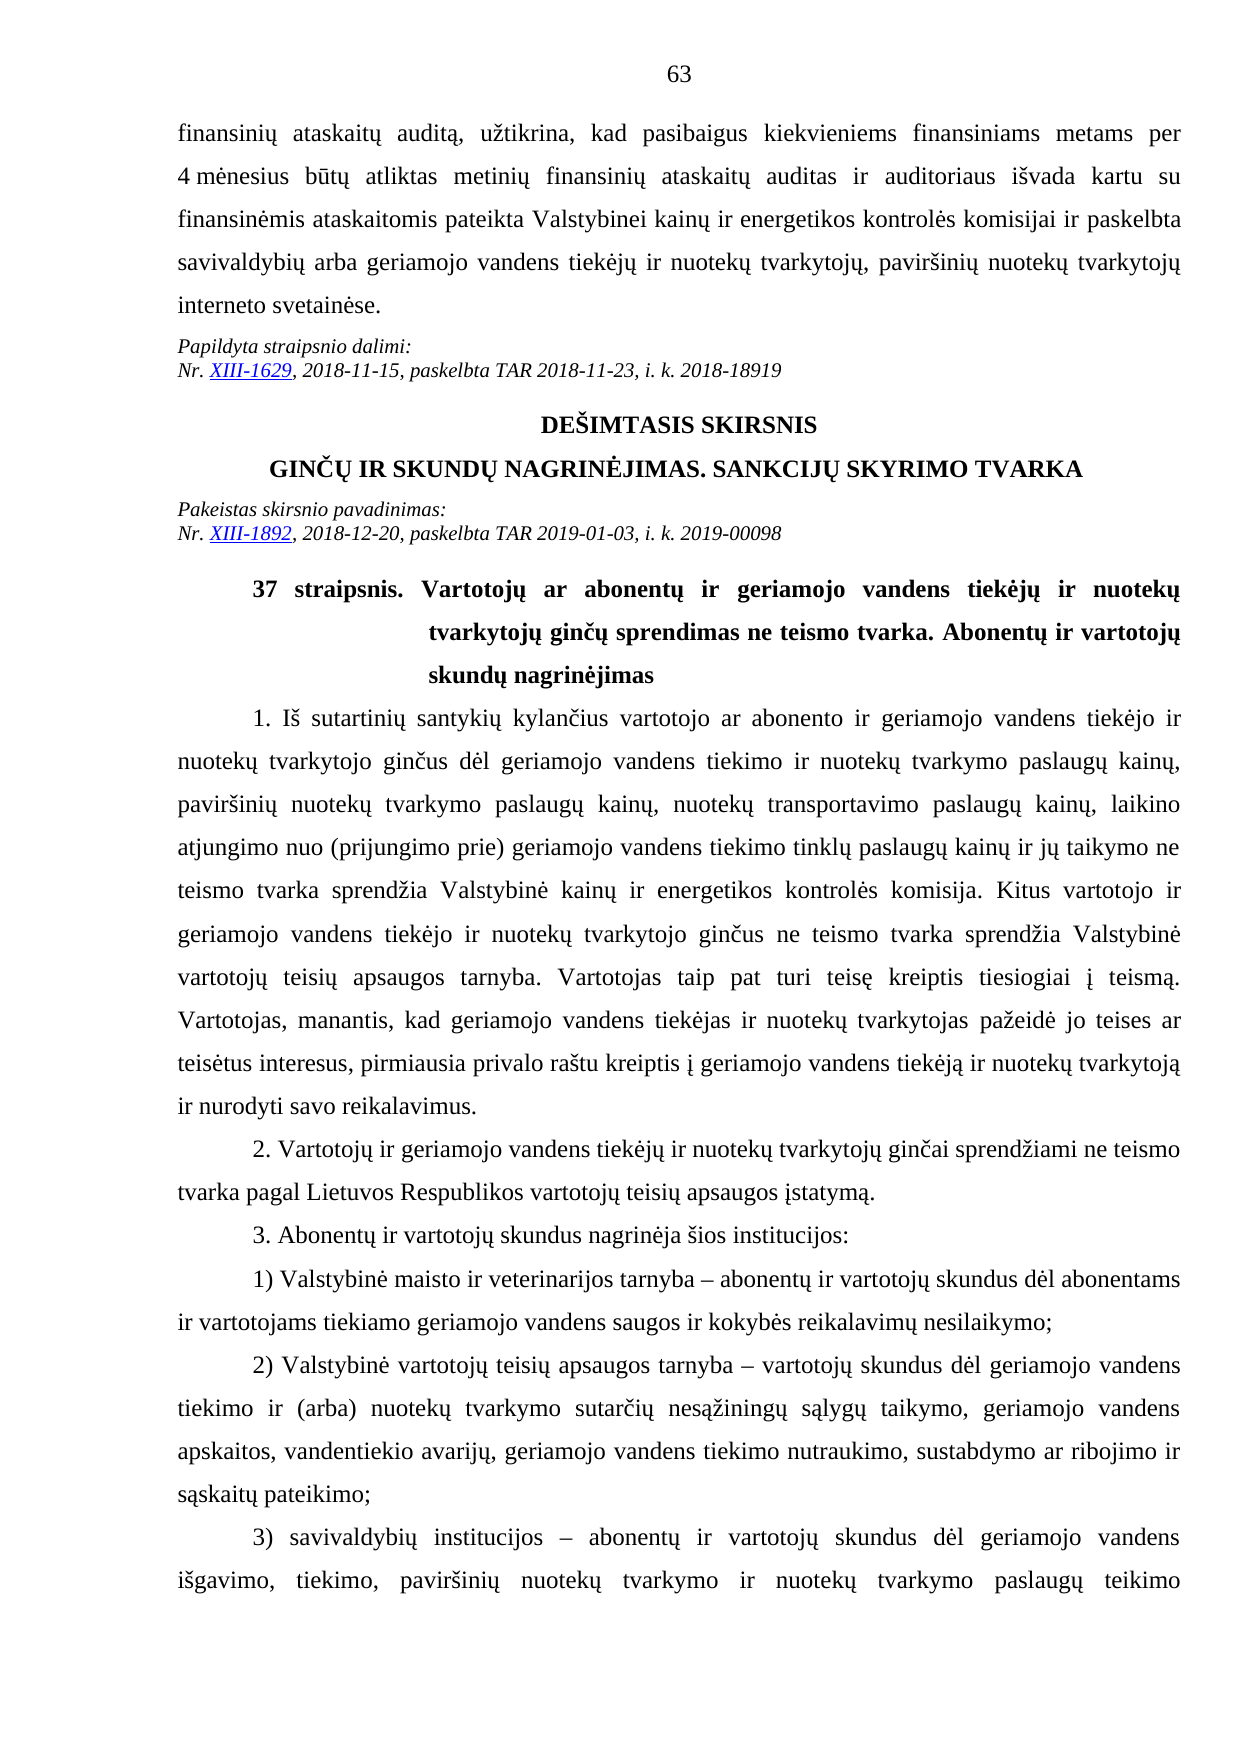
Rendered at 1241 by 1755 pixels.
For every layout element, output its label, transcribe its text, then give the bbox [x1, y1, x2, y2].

text finansinių ataskaitų auditą, užtikrina, kad pasibaigus kiekvieniems finansiniams metams per 4 mėnesius būtų atliktas metinių finansinių ataskaitų auditas ir auditoriaus išvada kartu su finansinėmis ataskaitomis pateikta Valstybinei kainų ir energetikos kontrolės komisijai ir paskelbta savivaldybių arba geriamojo vandens tiekėjų ir nuotekų tvarkytojų, paviršinių nuotekų tvarkytojų interneto svetainėse. [177, 118, 1181, 319]
text 3. Abonentų ir vartotojų skundus nagrinėja šios institucijos: [177, 1221, 1181, 1249]
text Papildyta straipsnio dalimi: [177, 334, 1181, 358]
text 3) savivaldybių institucijos – abonentų ir vartotojų skundus dėl geriamojo vandens išgavimo, tiekimo, paviršinių nuotekų tvarkymo ir nuotekų tvarkymo paslaugų teikimo [177, 1522, 1181, 1594]
text Pakeistas skirsnio pavadinimas: [177, 497, 1181, 521]
text DEŠIMTASIS SKIRSNIS [177, 411, 1181, 439]
text 37 straipsnis. Vartotojų ar abonentų ir geriamojo vandens tiekėjų ir nuotekų tvarkytojų ginčų sprendimas ne teismo tvarka. Abonentų ir vartotojų skundų nagrinėjimas [252, 574, 1181, 689]
text 1. Iš sutartinių santykių kylančius vartotojo ar abonento ir geriamojo vandens tiekėjo ir nuotekų tvarkytojo ginčus dėl geriamojo vandens tiekimo ir nuotekų tvarkymo paslaugų kainų, paviršinių nuotekų tvarkymo paslaugų kainų, nuotekų transportavimo paslaugų kainų, laikino atjungimo nuo (prijungimo prie) geriamojo vandens tiekimo tinklų paslaugų kainų ir jų taikymo ne teismo tvarka sprendžia Valstybinė kainų ir energetikos kontrolės komisija. Kitus vartotojo ir geriamojo vandens tiekėjo ir nuotekų tvarkytojo ginčus ne teismo tvarka sprendžia Valstybinė vartotojų teisių apsaugos tarnyba. Vartotojas taip pat turi teisę kreiptis tiesiogiai į teismą. Vartotojas, manantis, kad geriamojo vandens tiekėjas ir nuotekų tvarkytojas pažeidė jo teises ar teisėtus interesus, pirmiausia privalo raštu kreiptis į geriamojo vandens tiekėją ir nuotekų tvarkytoją ir nurodyti savo reikalavimus. [177, 703, 1181, 1120]
text Nr. XIII-1892, 2018-12-20, paskelbta TAR 2019-01-03, i. k. 2019-00098 [177, 521, 1181, 545]
text 2. Vartotojų ir geriamojo vandens tiekėjų ir nuotekų tvarkytojų ginčai sprendžiami ne teismo tvarka pagal Lietuvos Respublikos vartotojų teisių apsaugos įstatymą. [177, 1134, 1181, 1206]
text 2) Valstybinė vartotojų teisių apsaugos tarnyba – vartotojų skundus dėl geriamojo vandens tiekimo ir (arba) nuotekų tvarkymo sutarčių nesąžiningų sąlygų taikymo, geriamojo vandens apskaitos, vandentiekio avarijų, geriamojo vandens tiekimo nutraukimo, sustabdymo ar ribojimo ir sąskaitų pateikimo; [177, 1350, 1181, 1508]
text 1) Valstybinė maisto ir veterinarijos tarnyba – abonentų ir vartotojų skundus dėl abonentams ir vartotojams tiekiamo geriamojo vandens saugos ir kokybės reikalavimų nesilaikymo; [177, 1264, 1181, 1336]
text Nr. XIII-1629, 2018-11-15, paskelbta TAR 2018-11-23, i. k. 2018-18919 [177, 358, 1181, 382]
text GINČŲ IR SKUNDŲ NAGRINĖJIMAS. SANKCIJŲ SKYRIMO TVARKA [177, 454, 1181, 482]
